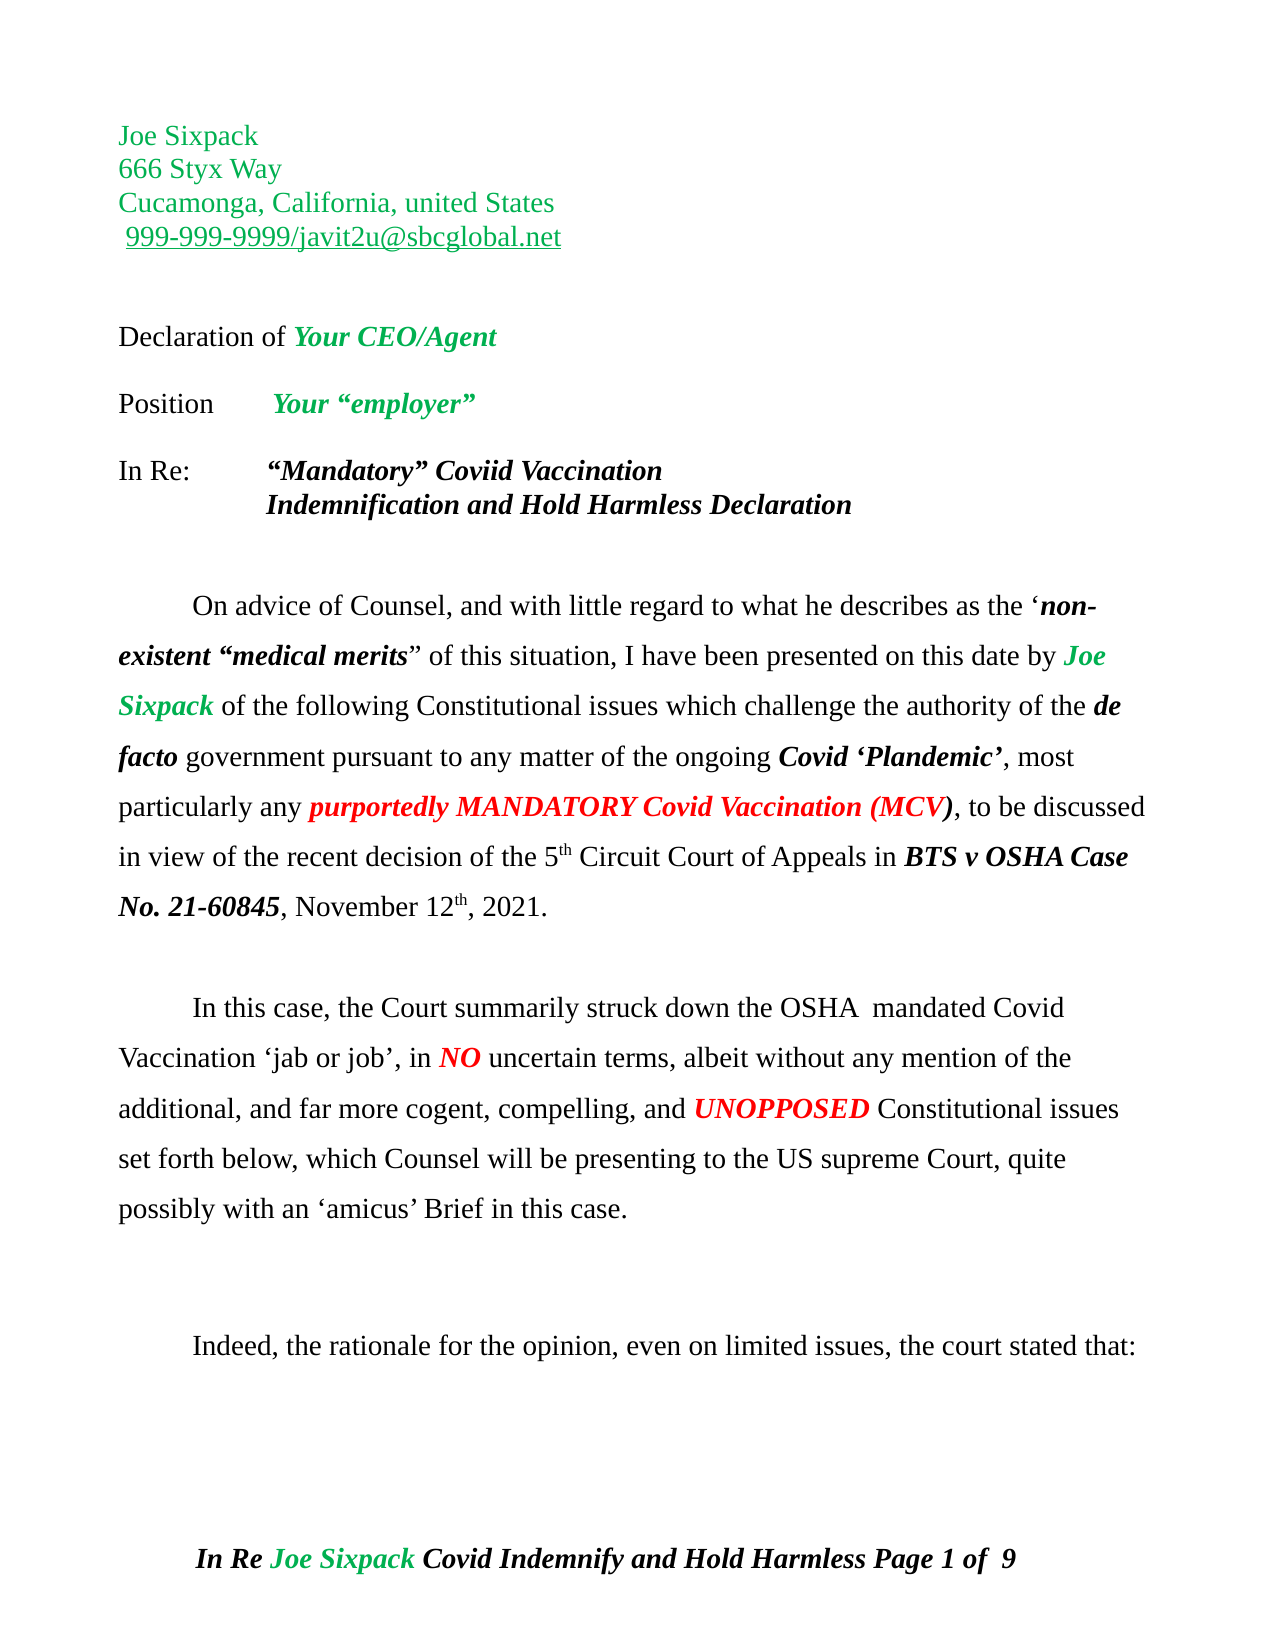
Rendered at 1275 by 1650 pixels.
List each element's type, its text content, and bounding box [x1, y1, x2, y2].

text Declaration of Your CEO/Agent [118, 319, 1157, 353]
text On advice of Counsel, and with little regard to what he describes as the ‘non-existent “medical merits” of this situation, I have been presented on this date by Joe Sixpack of the following Constitutional issues which challenge the authority of the de facto government pursuant to any matter of the ongoing Covid ‘Plandemic’, most particularly any purportedly MANDATORY Covid Vaccination (MCV), to be discussed in view of the recent decision of the 5th Circuit Court of Appeals in BTS v OSHA Case No. 21-60845, November 12th, 2021. [118, 588, 1157, 923]
text In this case, the Court summarily struck down the OSHA mandated Covid Vaccination ‘jab or job’, in NO uncertain terms, albeit without any mention of the additional, and far more cogent, compelling, and UNOPPOSED Constitutional issues set forth below, which Counsel will be presenting to the US supreme Court, quite possibly with an ‘amicus’ Brief in this case. [118, 990, 1157, 1225]
text 999-999-9999/javit2u@sbcglobal.net [118, 219, 1157, 252]
text 666 Styx Way [118, 152, 1157, 185]
text Indemnification and Hold Harmless Declaration [192, 487, 1157, 521]
text Position Your “employer” [118, 386, 1157, 420]
text Cucamonga, California, united States [118, 185, 1157, 219]
text Indeed, the rationale for the opinion, even on limited issues, the court stated that: [118, 1328, 1157, 1362]
text Joe Sixpack [118, 118, 1157, 152]
text In Re: “Mandatory” Coviid Vaccination [118, 453, 1157, 487]
